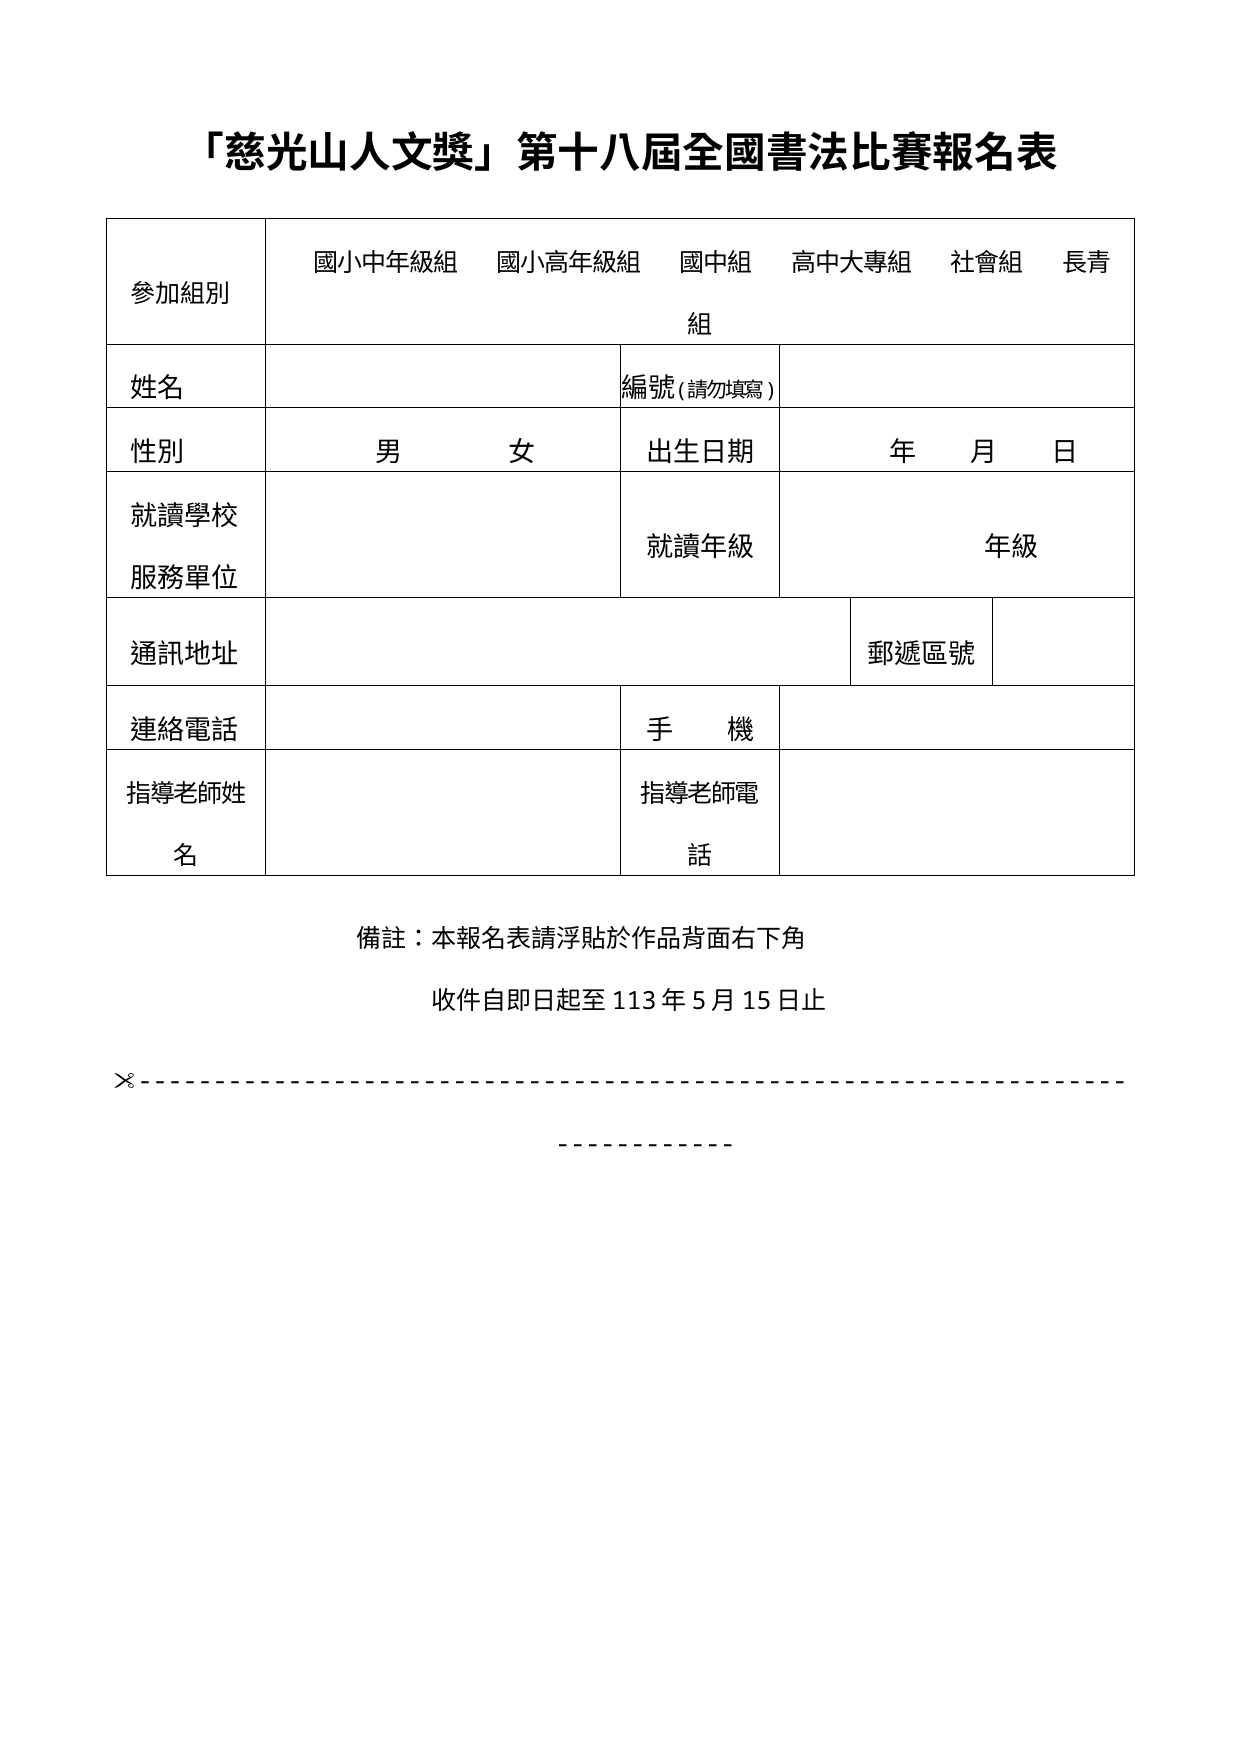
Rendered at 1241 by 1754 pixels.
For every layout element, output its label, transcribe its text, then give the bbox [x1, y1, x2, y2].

table_cell 通訊地址 [107, 598, 265, 685]
table_header 參加組別 [107, 219, 265, 343]
table_cell 指導老師姓名 [107, 750, 265, 875]
table_cell [780, 345, 1134, 407]
table_header 國小中年級組 國小高年級組 國中組 高中大專組 社會組 長青組 [266, 219, 1134, 343]
table_cell [266, 750, 620, 875]
table_cell [993, 598, 1134, 685]
table_cell 就讀學校 服務單位 [107, 472, 265, 597]
table_cell 郵遞區號 [851, 598, 992, 685]
table_cell [780, 686, 1134, 749]
text ------------------------------------------------------------------------------ [106, 1038, 1134, 1163]
table_cell 手 機 [621, 686, 779, 749]
table_cell 連絡電話 [107, 686, 265, 749]
table_cell 男 女 [266, 408, 620, 471]
table_cell 出生日期 [621, 408, 779, 471]
table_cell 指導老師電話 [621, 750, 779, 875]
table_cell 就讀年級 [621, 472, 779, 597]
table_cell 編號(請勿填寫) [621, 345, 779, 407]
text 「慈光山人文獎」第十八屆全國書法比賽報名表 [106, 119, 1134, 180]
text 收件自即日起至113年5月15日止 [356, 957, 1134, 1019]
text 備註：本報名表請浮貼於作品背面右下角 [356, 894, 1134, 957]
table_cell 姓名 [107, 345, 265, 407]
table_cell 性別 [107, 408, 265, 471]
table_cell [266, 345, 620, 407]
table_cell 年級 [780, 472, 1134, 597]
table_cell 年 月 日 [780, 408, 1134, 471]
table_cell [266, 686, 620, 749]
table_cell [266, 598, 850, 685]
table_cell [780, 750, 1134, 875]
table_cell [266, 472, 620, 597]
